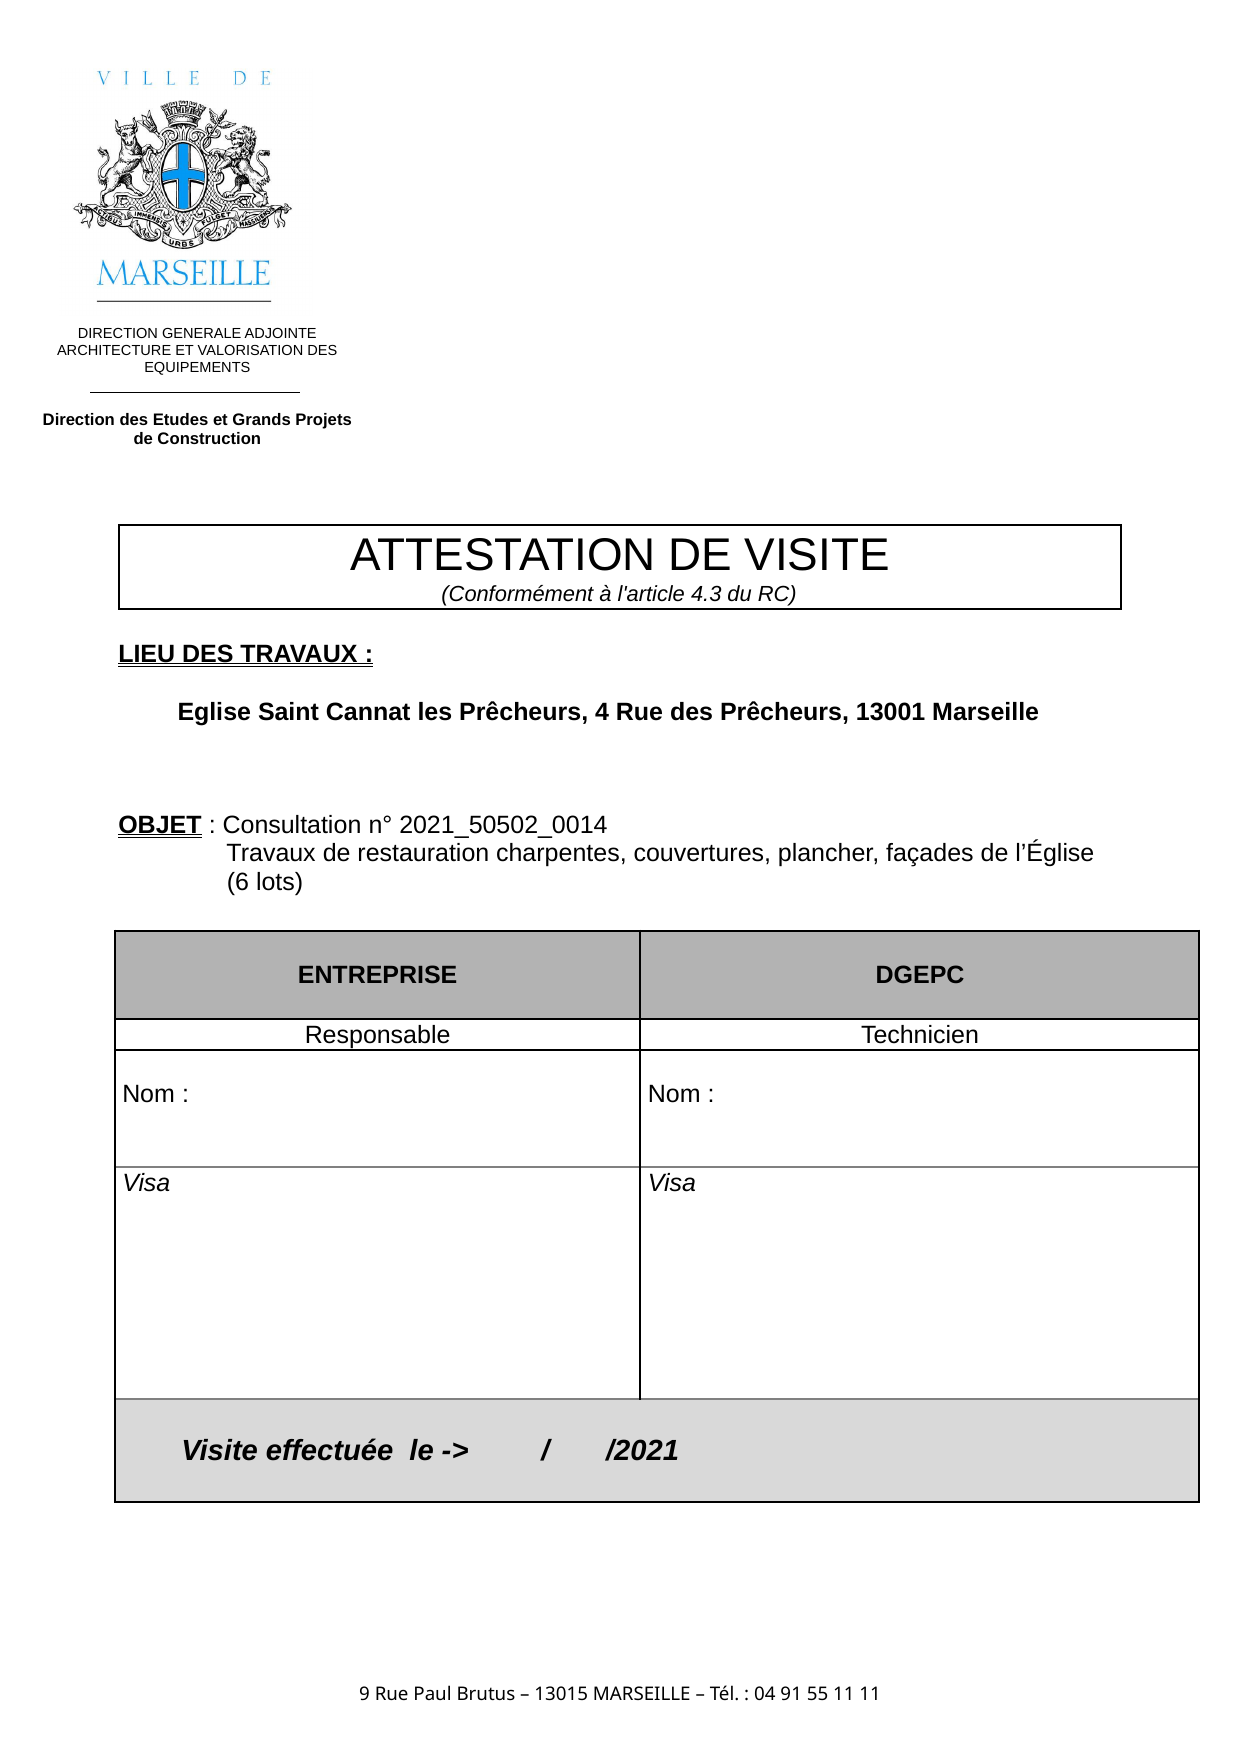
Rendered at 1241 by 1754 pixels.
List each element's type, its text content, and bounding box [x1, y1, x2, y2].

table_cell Visa [641, 1168, 1198, 1398]
table_cell Nom : [641, 1051, 1198, 1166]
table_cell Responsable [116, 1020, 639, 1049]
table_cell [90, 393, 300, 410]
table_header [35, 59, 359, 325]
text Eglise Saint Cannat les Prêcheurs, 4 Rue des Prêcheurs, 13001 Marseille [118, 697, 1134, 725]
table_cell Technicien [641, 1020, 1198, 1049]
table_cell Direction des Etudes et Grands Projets de Construction [35, 410, 359, 448]
text Travaux de restauration charpentes, couvertures, plancher, façades de l’Église (6 lots) [118, 838, 1152, 896]
table_header DGEPC [641, 932, 1198, 1018]
table_header ENTREPRISE [116, 932, 639, 1018]
table_cell DIRECTION GENERALE ADJOINTE ARCHITECTURE ET VALORISATION DES EQUIPEMENTS [35, 325, 359, 392]
table_cell Visite effectuée le -> / /2021 [116, 1400, 1198, 1501]
text (Conformément à l'article 4.3 du RC) [120, 576, 1120, 608]
text LIEU DES TRAVAUX : [118, 639, 1122, 667]
table_cell Visa [116, 1168, 639, 1398]
subtitle ATTESTATION DE VISITE [120, 526, 1120, 576]
table_cell [300, 392, 359, 410]
table_cell [35, 392, 90, 410]
table_cell Nom : [116, 1051, 639, 1166]
text OBJET : Consultation n° 2021_50502_0014 [118, 810, 1122, 838]
picture [58, 68, 313, 316]
